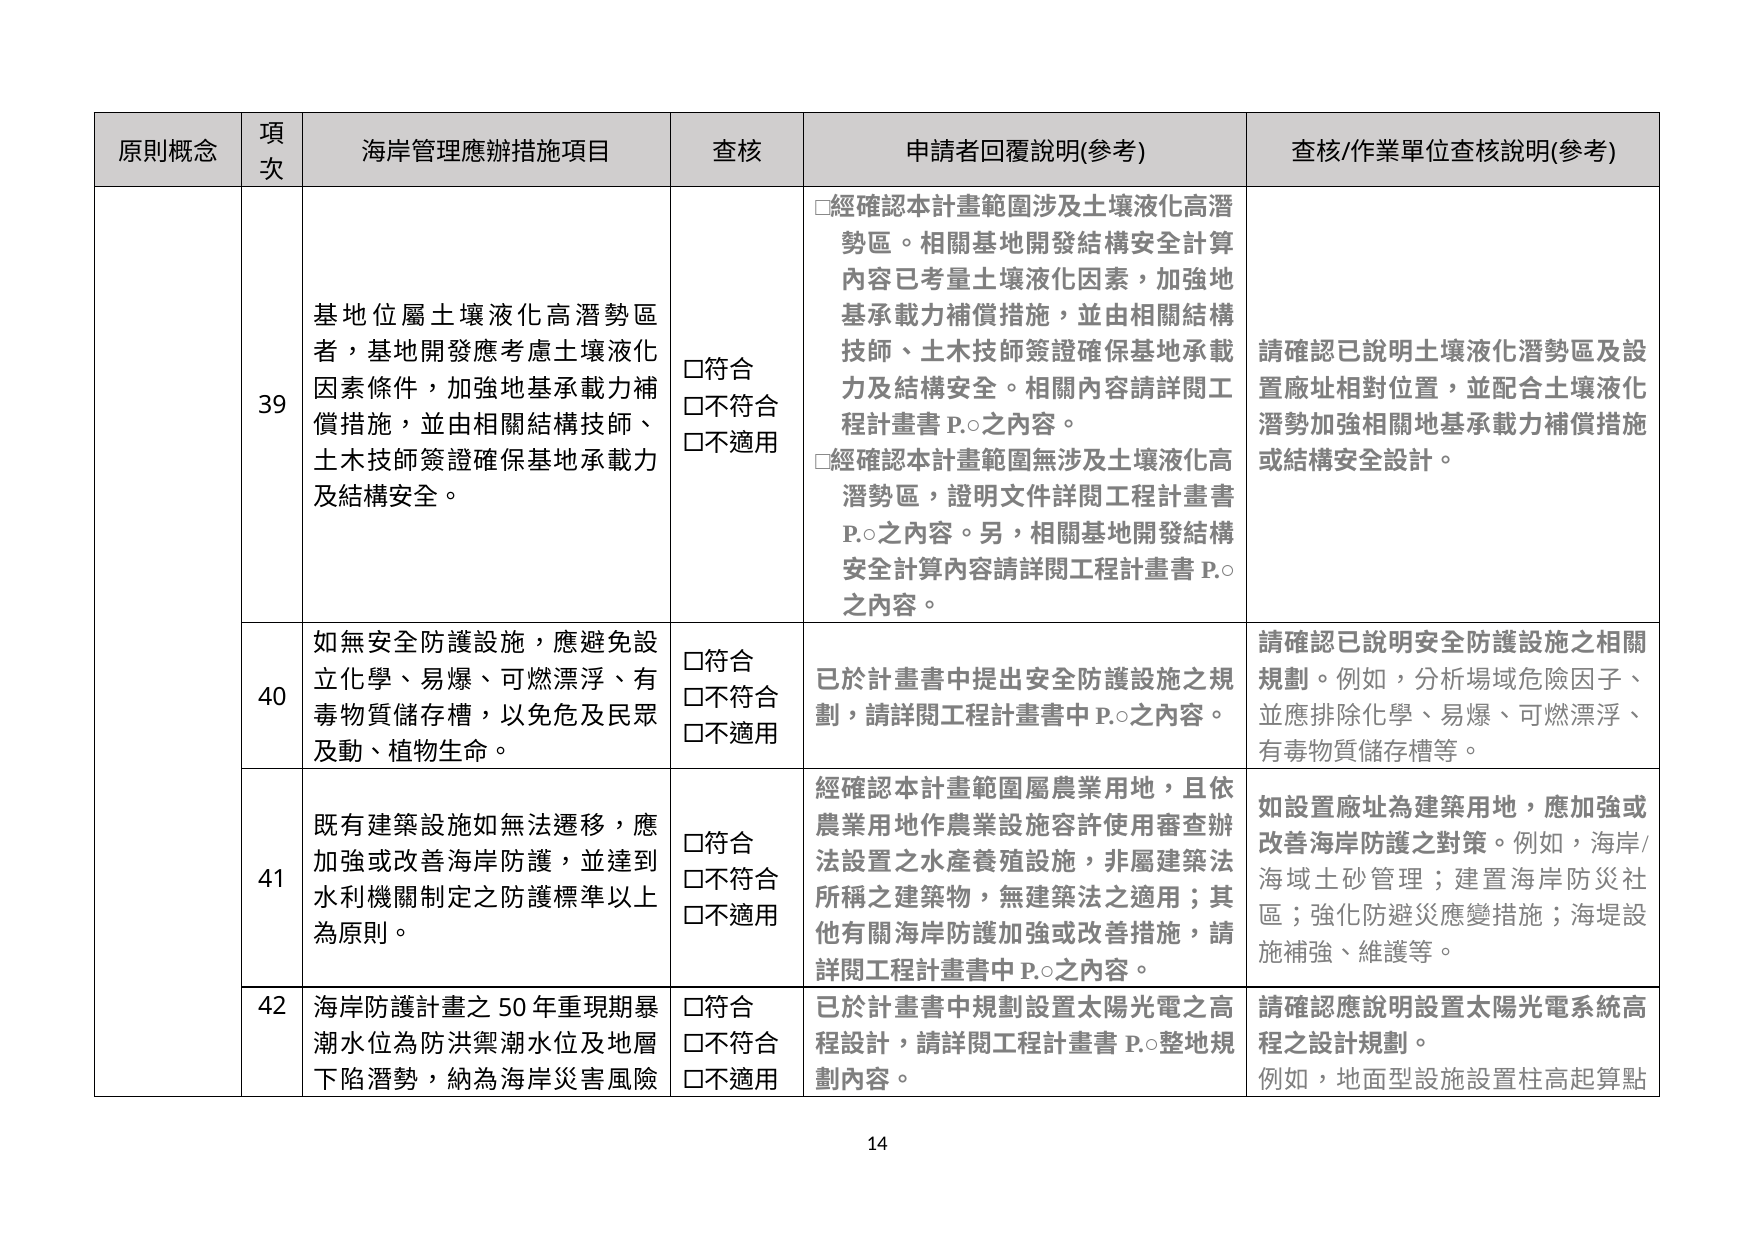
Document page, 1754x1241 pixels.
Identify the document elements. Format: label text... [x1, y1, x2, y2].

table_cell 已於計畫書中規劃設置太陽光電之高程設計，請詳閱工程計畫書P.○整地規劃內容。 [804, 988, 1246, 1096]
table_cell □經確認本計畫範圍涉及土壤液化高潛勢區。相關基地開發結構安全計算內容已考量土壤液化因素，加強地基承載力補償措施，並由相關結構技師、土木技師簽證確保基地承載力及結構安全。相關內容請詳閱工程計畫書P.○之內容。 □經確認本計畫範圍無涉及土壤液化高潛勢區，證明文件詳閱工程計畫書P.○之內容。另，相關基地開發結構安全計算內容請詳閱工程計畫書P.○之內容。 [804, 187, 1246, 622]
table_cell [242, 623, 302, 768]
table_cell 基地位屬土壤液化高潛勢區者，基地開發應考慮土壤液化因素條件，加強地基承載力補償措施，並由相關結構技師、土木技師簽證確保基地承載力及結構安全。 [303, 187, 670, 622]
table_cell 如設置廠址為建築用地，應加強或改善海岸防護之對策。例如，海岸/海域土砂管理；建置海岸防災社區；強化防避災應變措施；海堤設施補強、維護等。 [1247, 769, 1659, 986]
table_header 申請者回覆說明(參考) [804, 113, 1246, 186]
table_cell 已於計畫書中提出安全防護設施之規劃，請詳閱工程計畫書中P.○之內容。 [804, 623, 1246, 768]
table_cell 請確認應說明設置太陽光電系統高程之設計規劃。 例如，地面型設施設置柱高起算點 [1247, 988, 1659, 1096]
table_cell 請確認已說明土壤液化潛勢區及設置廠址相對位置，並配合土壤液化潛勢加強相關地基承載力補償措施或結構安全設計。 [1247, 187, 1659, 622]
table_cell 經確認本計畫範圍屬農業用地，且依農業用地作農業設施容許使用審查辦法設置之水產養殖設施，非屬建築法所稱之建築物，無建築法之適用；其他有關海岸防護加強或改善措施，請詳閱工程計畫書中P.○之內容。 [804, 769, 1246, 986]
table_cell 如無安全防護設施，應避免設立化學、易爆、可燃漂浮、有毒物質儲存槽，以免危及民眾及動、植物生命。 [303, 623, 670, 768]
table_cell 符合 不符合 不適用 [671, 623, 803, 768]
table_header 海岸管理應辦措施項目 [303, 113, 670, 186]
table_cell [95, 187, 241, 1096]
table_header 原則概念 [95, 113, 241, 186]
table_cell 符合 不符合 不適用 [671, 187, 803, 622]
table_cell 海岸防護計畫之50年重現期暴潮水位為防洪禦潮水位及地層下陷潛勢，納為海岸災害風險 [303, 988, 670, 1096]
table_cell 符合 不符合 不適用 [671, 769, 803, 986]
table_cell [242, 187, 302, 622]
table_cell 符合 不符合 不適用 [671, 988, 803, 1096]
table_cell 既有建築設施如無法遷移，應加強或改善海岸防護，並達到水利機關制定之防護標準以上為原則。 [303, 769, 670, 986]
table_header 項次 [242, 113, 302, 186]
table_cell 請確認已說明安全防護設施之相關規劃。例如，分析場域危險因子、並應排除化學、易爆、可燃漂浮、有毒物質儲存槽等。 [1247, 623, 1659, 768]
table_header 查核 [671, 113, 803, 186]
table_header 查核/作業單位查核說明(參考) [1247, 113, 1659, 186]
table_cell [242, 769, 302, 986]
table_cell [242, 988, 302, 1096]
